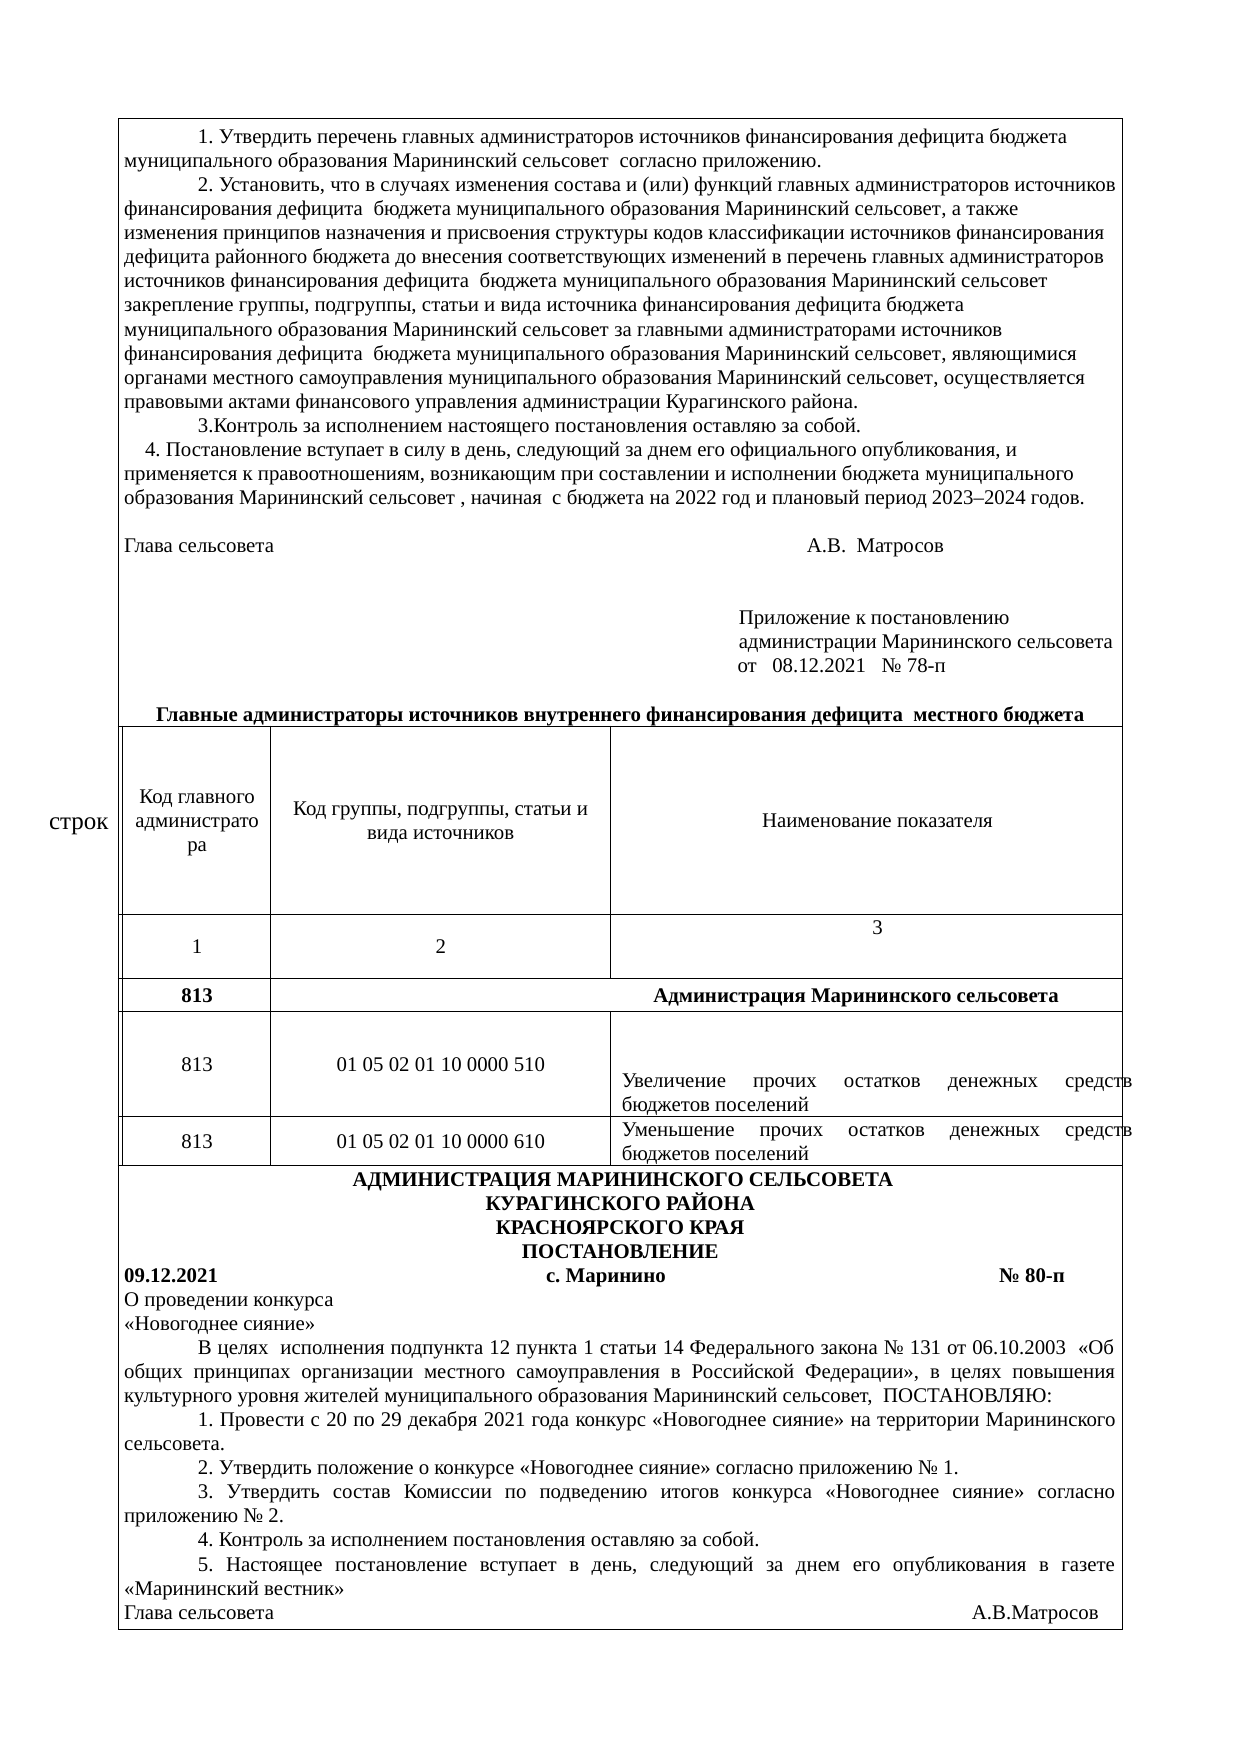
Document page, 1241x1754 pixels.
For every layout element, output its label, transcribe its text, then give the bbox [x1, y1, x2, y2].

table_cell 1 [123, 915, 270, 978]
table_header АДМИНИСТРАЦИЯ МАРИНИНСКОГО СЕЛЬСОВЕТА КУРАГИНСКОГО РАЙОНА КРАСНОЯРСКОГО КРАЯ ПОСТАНОВЛЕНИЕ 09.12.2021 с. Маринино № 80-п О проведении конкурса «Новогоднее сияние» В целях исполнения подпункта 12 пункта 1 статьи 14 Федерального закона № 131 от 06.10.2003 «Об общих принципах организации местного самоуправления в Российской Федерации», в целях повышения культурного уровня жителей муниципального образования Марининский сельсовет, ПОСТАНОВЛЯЮ: 1. Провести с 20 по 29 декабря 2021 года конкурс «Новогоднее сияние» на территории Марининского сельсовета. 2. Утвердить положение о конкурсе «Новогоднее сияние» согласно приложению № 1. 3. Утвердить состав Комиссии по подведению итогов конкурса «Новогоднее сияние» согласно приложению № 2. 4. Контроль за исполнением постановления оставляю за собой. 5. Настоящее постановление вступает в день, следующий за днем его опубликования в газете «Марининский вестник» Глава сельсовета А.В.Матросов [119, 1166, 1122, 1629]
table_cell 813 [123, 1012, 270, 1116]
table_header Код группы, подгруппы, статьи и вида источников [271, 727, 610, 914]
table_cell Уменьшение прочих остатков денежных средств бюджетов поселений [611, 1117, 1122, 1165]
table_cell Администрация Марининского сельсовета [271, 979, 1122, 1011]
table_cell 01 05 02 01 10 0000 610 [271, 1117, 610, 1165]
table_cell 2 [271, 915, 610, 978]
table_cell 01 05 02 01 10 0000 510 [271, 1012, 610, 1116]
table_cell 3 [611, 915, 1122, 978]
table_header Наименование показателя [611, 727, 1122, 914]
table_header 1. Утвердить перечень главных администраторов источников финансирования дефицита бюджета муниципального образования Марининский сельсовет согласно приложению. 2. Установить, что в случаях изменения состава и (или) функций главных администраторов источников финансирования дефицита бюджета муниципального образования Марининский сельсовет, а также изменения принципов назначения и присвоения структуры кодов классификации источников финансирования дефицита районного бюджета до внесения соответствующих изменений в перечень главных администраторов источников финансирования дефицита бюджета муниципального образования Марининский сельсовет закрепление группы, подгруппы, статьи и вида источника финансирования дефицита бюджета муниципального образования Марининский сельсовет за главными администраторами источников финансирования дефицита бюджета муниципального образования Марининский сельсовет, являющимися органами местного самоуправления муниципального образования Марининский сельсовет, осуществляется правовыми актами финансового управления администрации Курагинского района. 3.Контроль за исполнением настоящего постановления оставляю за собой. 4. Постановление вступает в силу в день, следующий за днем его официального опубликования, и применяется к правоотношениям, возникающим при составлении и исполнении бюджета муниципального образования Марининский сельсовет , начиная с бюджета на 2022 год и плановый период 2023–2024 годов. Глава сельсовета А.В. Матросов Приложение к постановлению администрации Марининского сельсовета от 08.12.2021 № 78-п Главные администраторы источников внутреннего финансирования дефицита местного бюджета [119, 119, 1122, 726]
table_cell Увеличение прочих остатков денежных средств бюджетов поселений [611, 1012, 1122, 1116]
table_cell 813 [123, 979, 270, 1011]
table_header Код главного администратора [123, 727, 270, 914]
table_cell 813 [123, 1117, 270, 1165]
